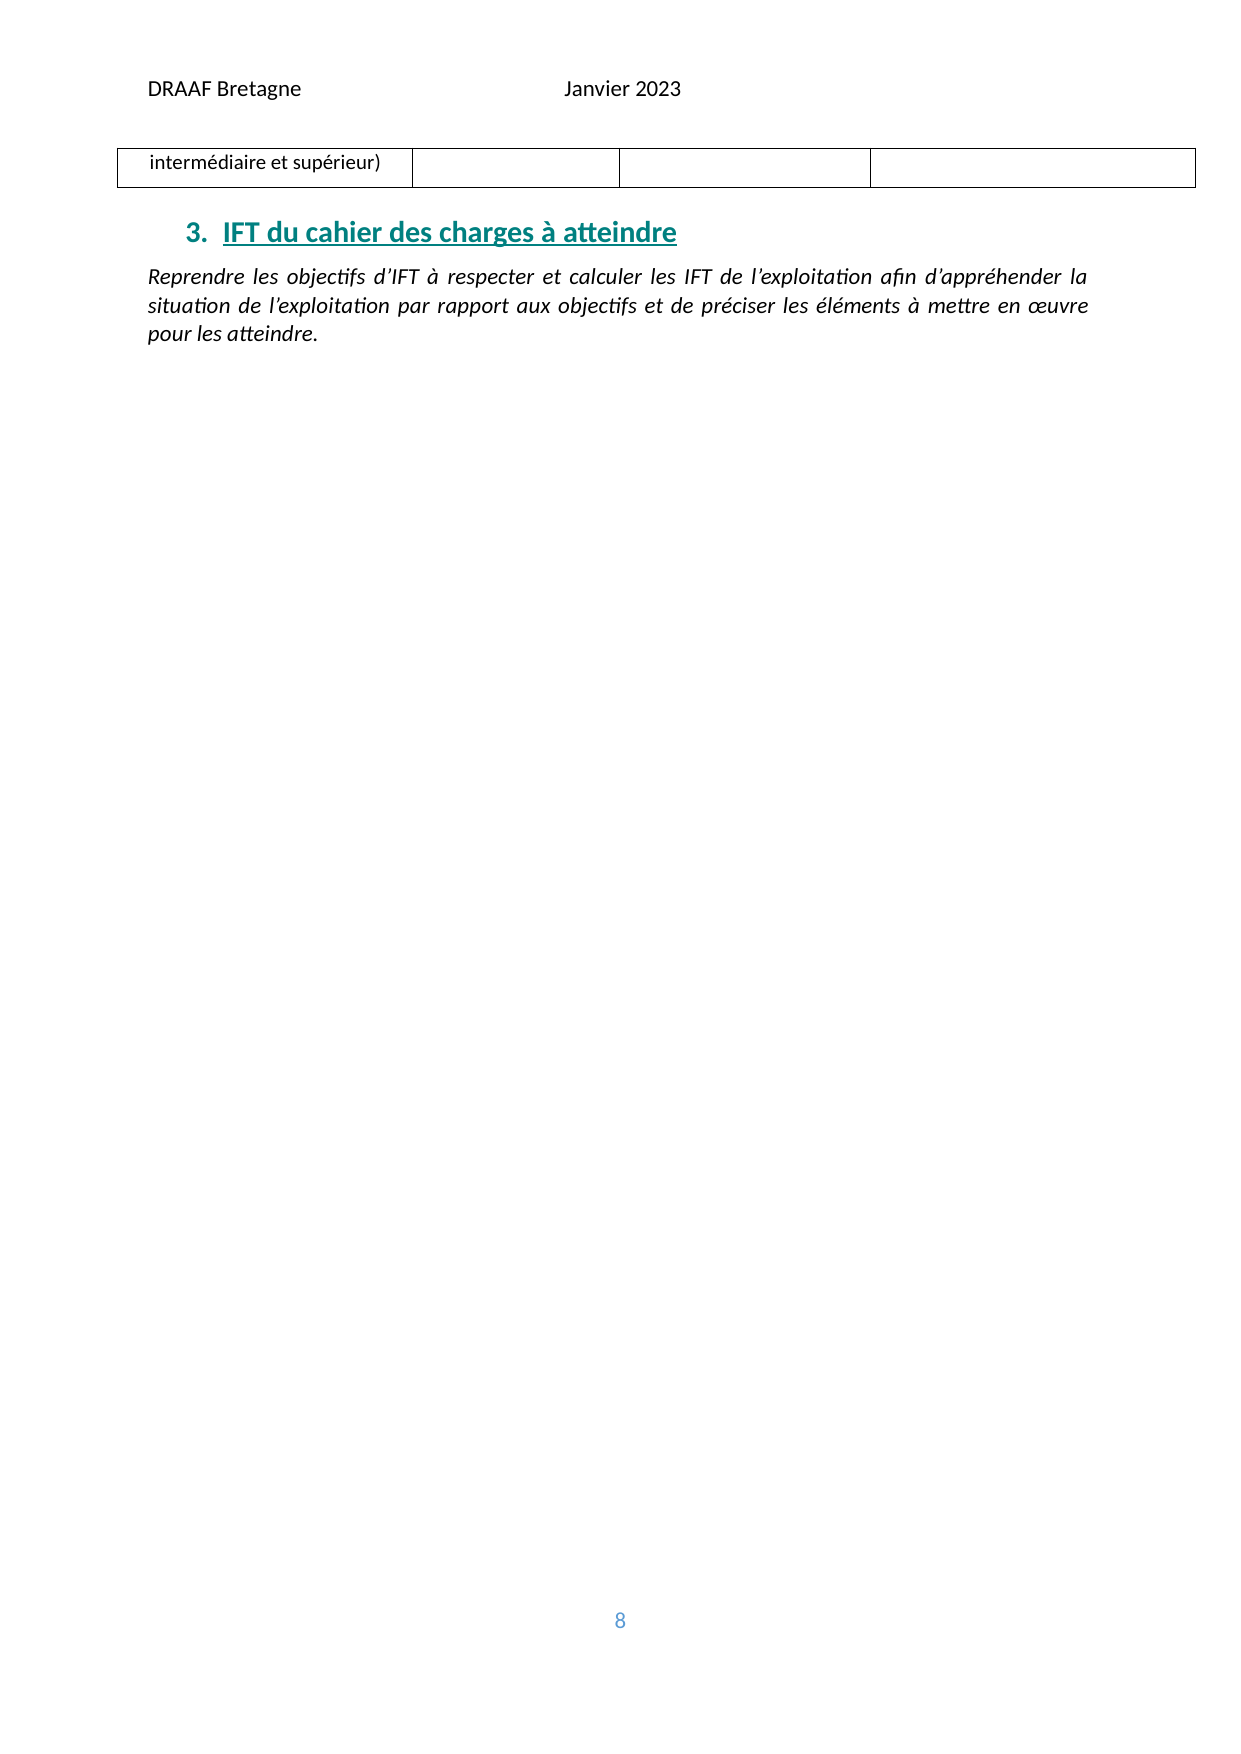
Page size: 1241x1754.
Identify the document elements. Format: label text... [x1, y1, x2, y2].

text Reprendre les objectifs d’IFT à respecter et calculer les IFT de l’exploitation afin d’appréhender la situation de l’exploitation par rapport aux objectifs et de préciser les éléments à mettre en œuvre pour les atteindre. [148, 262, 1093, 348]
table_cell - [413, 149, 619, 187]
table_cell [620, 149, 870, 187]
table_cell [871, 149, 1195, 187]
subtitle IFT du cahier des charges à atteindre [185, 213, 1093, 249]
table_cell intermédiaire et supérieur) [118, 149, 412, 187]
